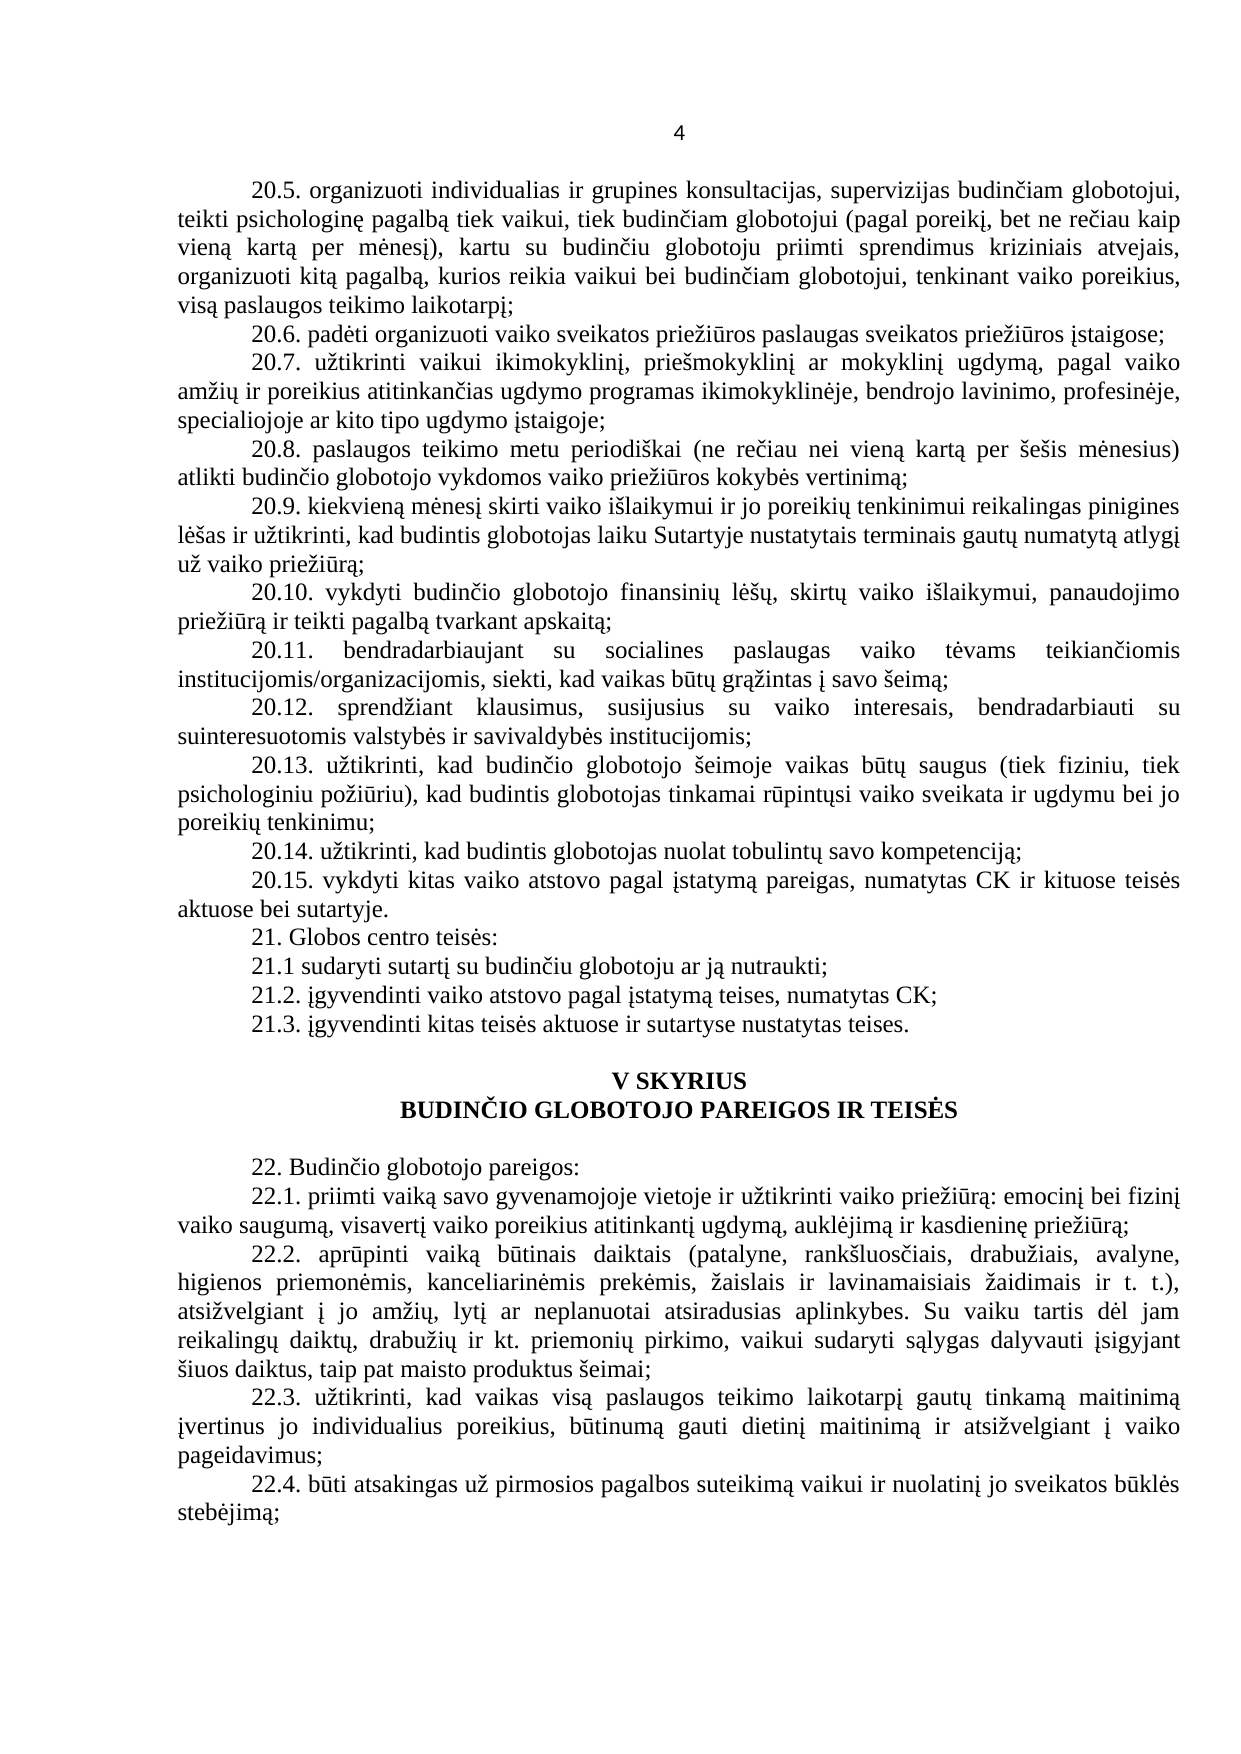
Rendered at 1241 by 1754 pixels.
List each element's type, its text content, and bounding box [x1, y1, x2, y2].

text 22.2. aprūpinti vaiką būtinais daiktais (patalyne, rankšluosčiais, drabužiais, avalyne, higienos priemonėmis, kanceliarinėmis prekėmis, žaislais ir lavinamaisiais žaidimais ir t. t.), atsižvelgiant į jo amžių, lytį ar neplanuotai atsiradusias aplinkybes. Su vaiku tartis dėl jam reikalingų daiktų, drabužių ir kt. priemonių pirkimo, vaikui sudaryti sąlygas dalyvauti įsigyjant šiuos daiktus, taip pat maisto produktus šeimai; [177, 1239, 1181, 1382]
text 20.11. bendradarbiaujant su socialines paslaugas vaiko tėvams teikiančiomis institucijomis/organizacijomis, siekti, kad vaikas būtų grąžintas į savo šeimą; [177, 635, 1181, 692]
text 21.1 sudaryti sutartį su budinčiu globotoju ar ją nutraukti; [177, 951, 1181, 980]
text 20.8. paslaugos teikimo metu periodiškai (ne rečiau nei vieną kartą per šešis mėnesius) atlikti budinčio globotojo vykdomos vaiko priežiūros kokybės vertinimą; [177, 434, 1181, 491]
text 22.4. būti atsakingas už pirmosios pagalbos suteikimą vaikui ir nuolatinį jo sveikatos būklės stebėjimą; [177, 1469, 1181, 1526]
text 21.3. įgyvendinti kitas teisės aktuose ir sutartyse nustatytas teises. [177, 1009, 1181, 1037]
text 21.2. įgyvendinti vaiko atstovo pagal įstatymą teises, numatytas CK; [177, 980, 1181, 1009]
text 20.14. užtikrinti, kad budintis globotojas nuolat tobulintų savo kompetenciją; [177, 836, 1181, 865]
text BUDINČIO GLOBOTOJO PAREIGOS IR TEISĖS [177, 1095, 1181, 1124]
text 20.12. sprendžiant klausimus, susijusius su vaiko interesais, bendradarbiauti su suinteresuotomis valstybės ir savivaldybės institucijomis; [177, 692, 1181, 750]
text 20.10. vykdyti budinčio globotojo finansinių lėšų, skirtų vaiko išlaikymui, panaudojimo priežiūrą ir teikti pagalbą tvarkant apskaitą; [177, 577, 1181, 635]
text 20.7. užtikrinti vaikui ikimokyklinį, priešmokyklinį ar mokyklinį ugdymą, pagal vaiko amžių ir poreikius atitinkančias ugdymo programas ikimokyklinėje, bendrojo lavinimo, profesinėje, specialiojoje ar kito tipo ugdymo įstaigoje; [177, 347, 1181, 434]
text 20.6. padėti organizuoti vaiko sveikatos priežiūros paslaugas sveikatos priežiūros įstaigose; [177, 319, 1181, 347]
text 22.1. priimti vaiką savo gyvenamojoje vietoje ir užtikrinti vaiko priežiūrą: emocinį bei fizinį vaiko saugumą, visavertį vaiko poreikius atitinkantį ugdymą, auklėjimą ir kasdieninę priežiūrą; [177, 1181, 1181, 1239]
text 20.5. organizuoti individualias ir grupines konsultacijas, supervizijas budinčiam globotojui, teikti psichologinę pagalbą tiek vaikui, tiek budinčiam globotojui (pagal poreikį, bet ne rečiau kaip vieną kartą per mėnesį), kartu su budinčiu globotoju priimti sprendimus kriziniais atvejais, organizuoti kitą pagalbą, kurios reikia vaikui bei budinčiam globotojui, tenkinant vaiko poreikius, visą paslaugos teikimo laikotarpį; [177, 175, 1181, 319]
text 21. Globos centro teisės: [177, 922, 1181, 951]
text 22. Budinčio globotojo pareigos: [177, 1152, 1181, 1181]
text 20.9. kiekvieną mėnesį skirti vaiko išlaikymui ir jo poreikių tenkinimui reikalingas pinigines lėšas ir užtikrinti, kad budintis globotojas laiku Sutartyje nustatytais terminais gautų numatytą atlygį už vaiko priežiūrą; [177, 491, 1181, 577]
text 20.13. užtikrinti, kad budinčio globotojo šeimoje vaikas būtų saugus (tiek fiziniu, tiek psichologiniu požiūriu), kad budintis globotojas tinkamai rūpintųsi vaiko sveikata ir ugdymu bei jo poreikių tenkinimu; [177, 750, 1181, 836]
text V SKYRIUS [177, 1066, 1181, 1095]
text 20.15. vykdyti kitas vaiko atstovo pagal įstatymą pareigas, numatytas CK ir kituose teisės aktuose bei sutartyje. [177, 865, 1181, 922]
text 22.3. užtikrinti, kad vaikas visą paslaugos teikimo laikotarpį gautų tinkamą maitinimą įvertinus jo individualius poreikius, būtinumą gauti dietinį maitinimą ir atsižvelgiant į vaiko pageidavimus; [177, 1382, 1181, 1469]
